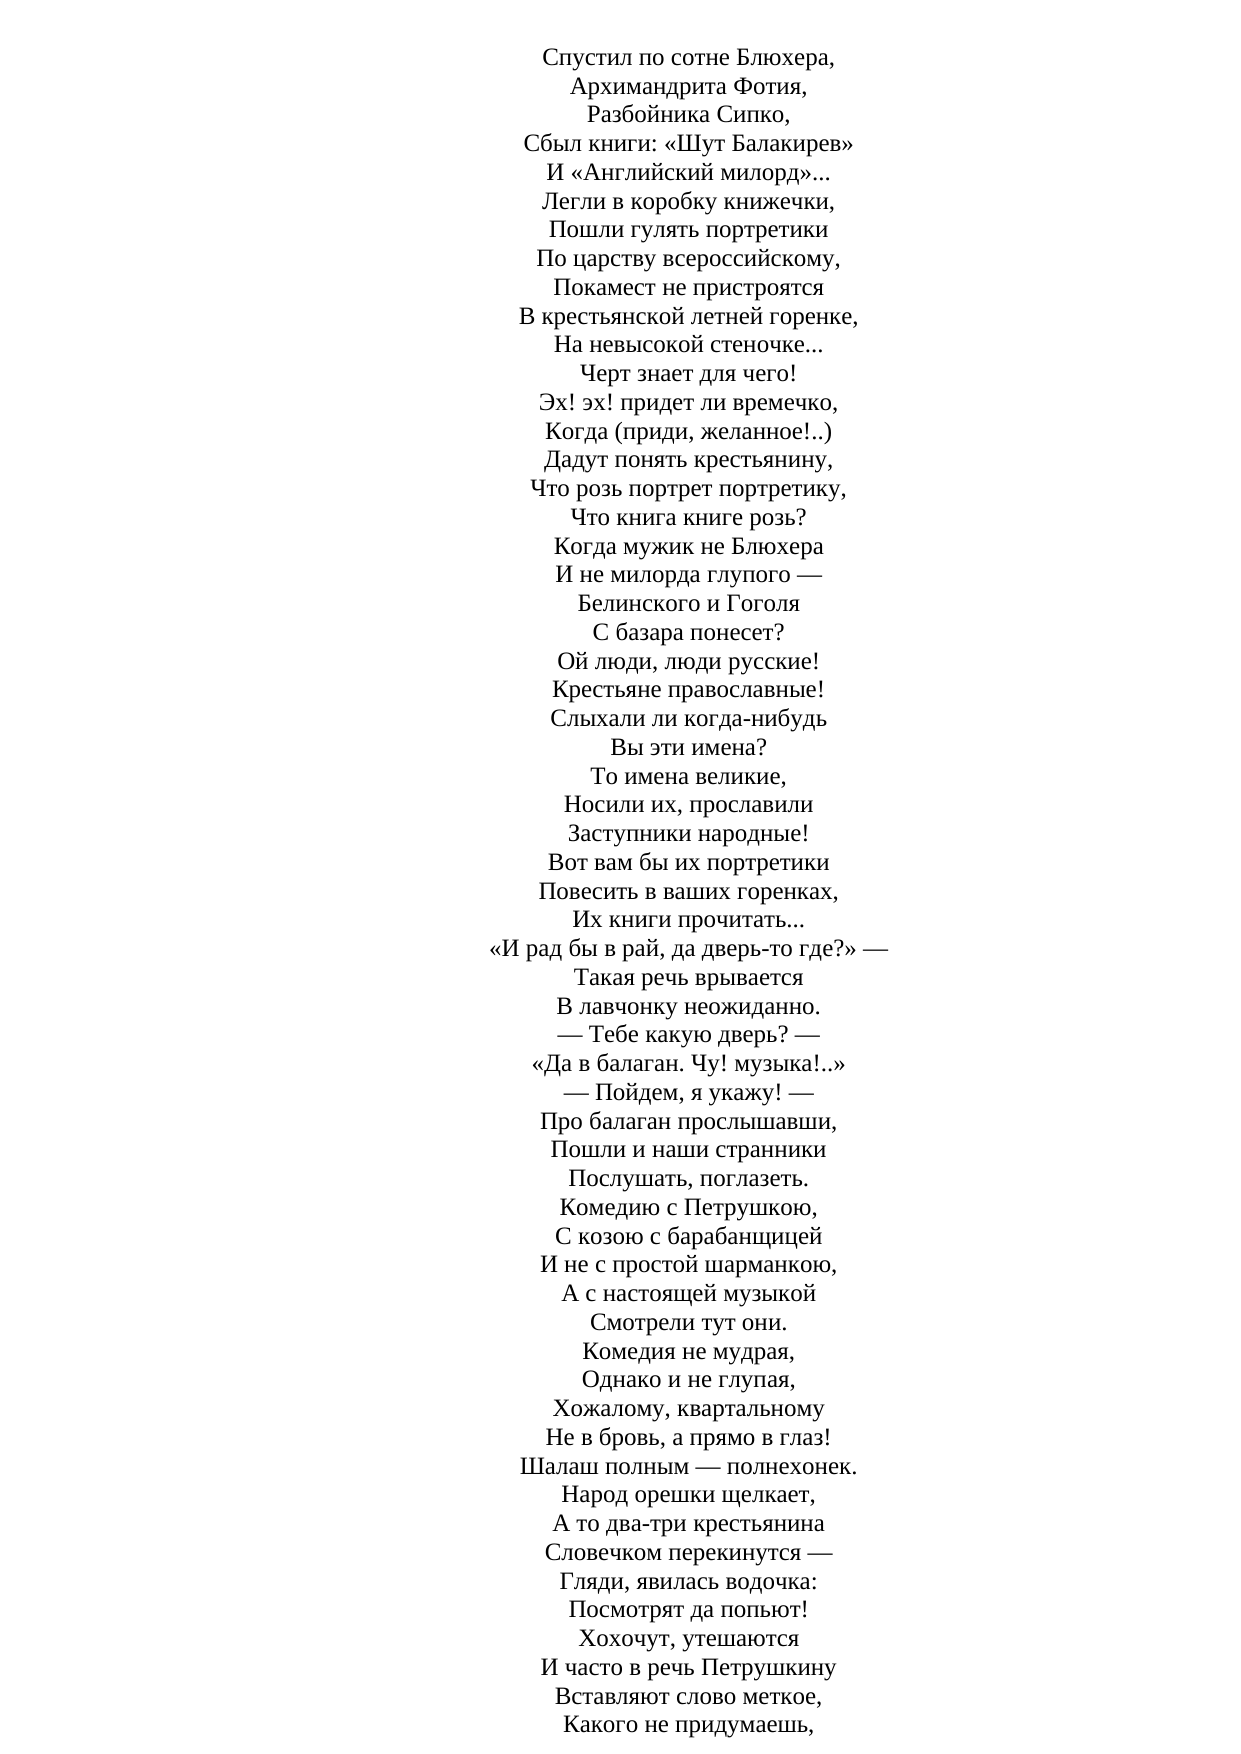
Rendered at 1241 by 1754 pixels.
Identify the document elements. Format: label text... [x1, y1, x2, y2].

text С базара понесет? [136, 617, 1181, 646]
text Хохочут, утешаются [136, 1623, 1181, 1652]
text А с настоящей музыкой [136, 1278, 1181, 1307]
text Такая речь врывается [136, 962, 1181, 991]
text Однако и не глупая, [136, 1364, 1181, 1393]
text — Тебе какую дверь? — [136, 1019, 1181, 1048]
text Заступники народные! [136, 818, 1181, 847]
text В крестьянской летней горенке, [136, 301, 1181, 329]
text Шалаш полным — полнехонек. [136, 1451, 1181, 1479]
text Сбыл книги: «Шут Балакирев» [136, 128, 1181, 157]
text Архимандрита Фотия, [136, 71, 1181, 99]
text Не в бровь, а прямо в глаз! [136, 1422, 1181, 1451]
text Народ орешки щелкает, [136, 1479, 1181, 1508]
text Покамест не пристроятся [136, 272, 1181, 301]
text Эх! эх! придет ли времечко, [136, 387, 1181, 416]
text Хожалому, квартальному [136, 1393, 1181, 1422]
text Вот вам бы их портретики [136, 847, 1181, 876]
text Пошли и наши странники [136, 1134, 1181, 1163]
text В лавчонку неожиданно. [136, 991, 1181, 1019]
text Белинского и Гоголя [136, 588, 1181, 617]
text Пошли гулять портретики [136, 214, 1181, 243]
text Слыхали ли когда-нибудь [136, 703, 1181, 732]
text Дадут понять крестьянину, [136, 444, 1181, 473]
text Про балаган прослышавши, [136, 1106, 1181, 1134]
text И «Английский милорд»... [136, 157, 1181, 186]
text Гляди, явилась водочка: [136, 1566, 1181, 1594]
text Спустил по сотне Блюхера, [136, 42, 1181, 71]
text С козою с барабанщицей [136, 1221, 1181, 1249]
text Легли в коробку книжечки, [136, 186, 1181, 214]
text Повесить в ваших горенках, [136, 876, 1181, 904]
text Послушать, поглазеть. [136, 1163, 1181, 1192]
text Их книги прочитать... [136, 904, 1181, 933]
text «И рад бы в рай, да дверь-то где?» — [136, 933, 1181, 962]
text Крестьяне православные! [136, 674, 1181, 703]
text Какого не придумаешь, [136, 1709, 1181, 1738]
text И не с простой шарманкою, [136, 1249, 1181, 1278]
text Черт знает для чего! [136, 358, 1181, 387]
text На невысокой стеночке... [136, 329, 1181, 358]
text Разбойника Сипко, [136, 99, 1181, 128]
text И не милорда глупого — [136, 559, 1181, 588]
text Вы эти имена? [136, 732, 1181, 761]
text По царству всероссийскому, [136, 243, 1181, 272]
text Когда мужик не Блюхера [136, 531, 1181, 559]
text «Да в балаган. Чу! музыка!..» [136, 1048, 1181, 1077]
text А то два-три крестьянина [136, 1508, 1181, 1537]
text Посмотрят да попьют! [136, 1594, 1181, 1623]
text Словечком перекинутся — [136, 1537, 1181, 1566]
text И часто в речь Петрушкину [136, 1652, 1181, 1681]
text Комедию с Петрушкою, [136, 1192, 1181, 1221]
text Что розь портрет портретику, [136, 473, 1181, 502]
text Когда (приди, желанное!..) [136, 416, 1181, 444]
text Вставляют слово меткое, [136, 1681, 1181, 1709]
text То имена великие, [136, 761, 1181, 789]
text Смотрели тут они. [136, 1307, 1181, 1336]
text Носили их, прославили [136, 789, 1181, 818]
text Ой люди, люди русские! [136, 646, 1181, 674]
text — Пойдем, я укажу! — [136, 1077, 1181, 1106]
text Комедия не мудрая, [136, 1336, 1181, 1364]
text Что книга книге розь? [136, 502, 1181, 531]
